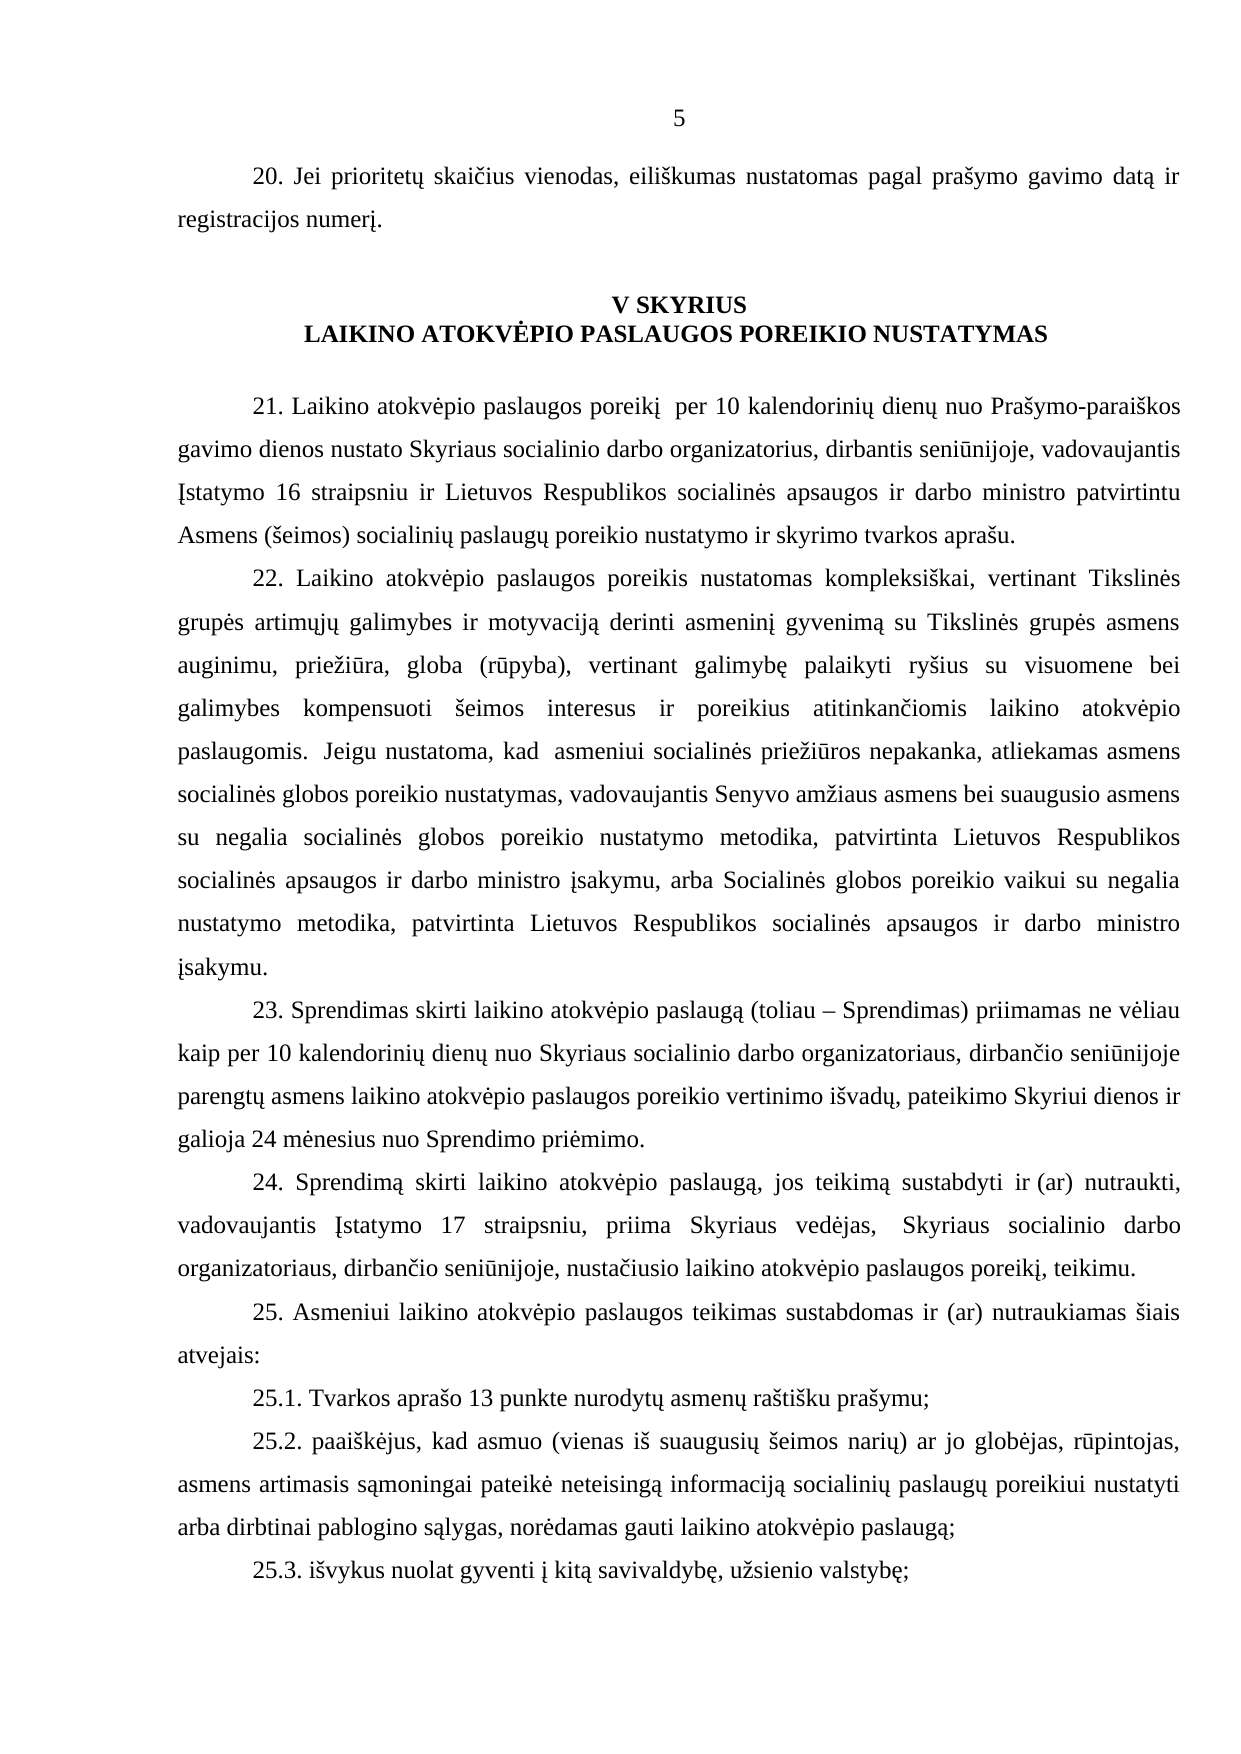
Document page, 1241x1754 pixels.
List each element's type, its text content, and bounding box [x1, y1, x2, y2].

text 25.2. paaiškėjus, kad asmuo (vienas iš suaugusių šeimos narių) ar jo globėjas, rūpintojas, asmens artimasis sąmoningai pateikė neteisingą informaciją socialinių paslaugų poreikiui nustatyti arba dirbtinai pablogino sąlygas, norėdamas gauti laikino atokvėpio paslaugą; [177, 1426, 1181, 1541]
text 22. Laikino atokvėpio paslaugos poreikis nustatomas kompleksiškai, vertinant Tikslinės grupės artimųjų galimybes ir motyvaciją derinti asmeninį gyvenimą su Tikslinės grupės asmens auginimu, priežiūra, globa (rūpyba), vertinant galimybę palaikyti ryšius su visuomene bei galimybes kompensuoti šeimos interesus ir poreikius atitinkančiomis laikino atokvėpio paslaugomis. Jeigu nustatoma, kad asmeniui socialinės priežiūros nepakanka, atliekamas asmens socialinės globos poreikio nustatymas, vadovaujantis Senyvo amžiaus asmens bei suaugusio asmens su negalia socialinės globos poreikio nustatymo metodika, patvirtinta Lietuvos Respublikos socialinės apsaugos ir darbo ministro įsakymu, arba Socialinės globos poreikio vaikui su negalia nustatymo metodika, patvirtinta Lietuvos Respublikos socialinės apsaugos ir darbo ministro įsakymu. [177, 563, 1181, 980]
text V SKYRIUS [177, 290, 1181, 319]
text 25.1. Tvarkos aprašo 13 punkte nurodytų asmenų raštišku prašymu; [177, 1383, 1181, 1412]
text 25. Asmeniui laikino atokvėpio paslaugos teikimas sustabdomas ir (ar) nutraukiamas šiais atvejais: [177, 1297, 1181, 1368]
text 24. Sprendimą skirti laikino atokvėpio paslaugą, jos teikimą sustabdyti ir (ar) nutraukti, vadovaujantis Įstatymo 17 straipsniu, priima Skyriaus vedėjas, Skyriaus socialinio darbo organizatoriaus, dirbančio seniūnijoje, nustačiusio laikino atokvėpio paslaugos poreikį, teikimu. [177, 1167, 1181, 1282]
text 23. Sprendimas skirti laikino atokvėpio paslaugą (toliau – Sprendimas) priimamas ne vėliau kaip per 10 kalendorinių dienų nuo Skyriaus socialinio darbo organizatoriaus, dirbančio seniūnijoje parengtų asmens laikino atokvėpio paslaugos poreikio vertinimo išvadų, pateikimo Skyriui dienos ir galioja 24 mėnesius nuo Sprendimo priėmimo. [177, 995, 1181, 1153]
text 21. Laikino atokvėpio paslaugos poreikį per 10 kalendorinių dienų nuo Prašymo-paraiškos gavimo dienos nustato Skyriaus socialinio darbo organizatorius, dirbantis seniūnijoje, vadovaujantis Įstatymo 16 straipsniu ir Lietuvos Respublikos socialinės apsaugos ir darbo ministro patvirtintu Asmens (šeimos) socialinių paslaugų poreikio nustatymo ir skyrimo tvarkos aprašu. [177, 391, 1181, 549]
text 20. Jei prioritetų skaičius vienodas, eiliškumas nustatomas pagal prašymo gavimo datą ir registracijos numerį. [177, 161, 1181, 233]
text LAIKINO ATOKVĖPIO PASLAUGOS POREIKIO NUSTATYMAS [177, 319, 1181, 348]
text 25.3. išvykus nuolat gyventi į kitą savivaldybę, užsienio valstybę; [177, 1555, 1181, 1584]
